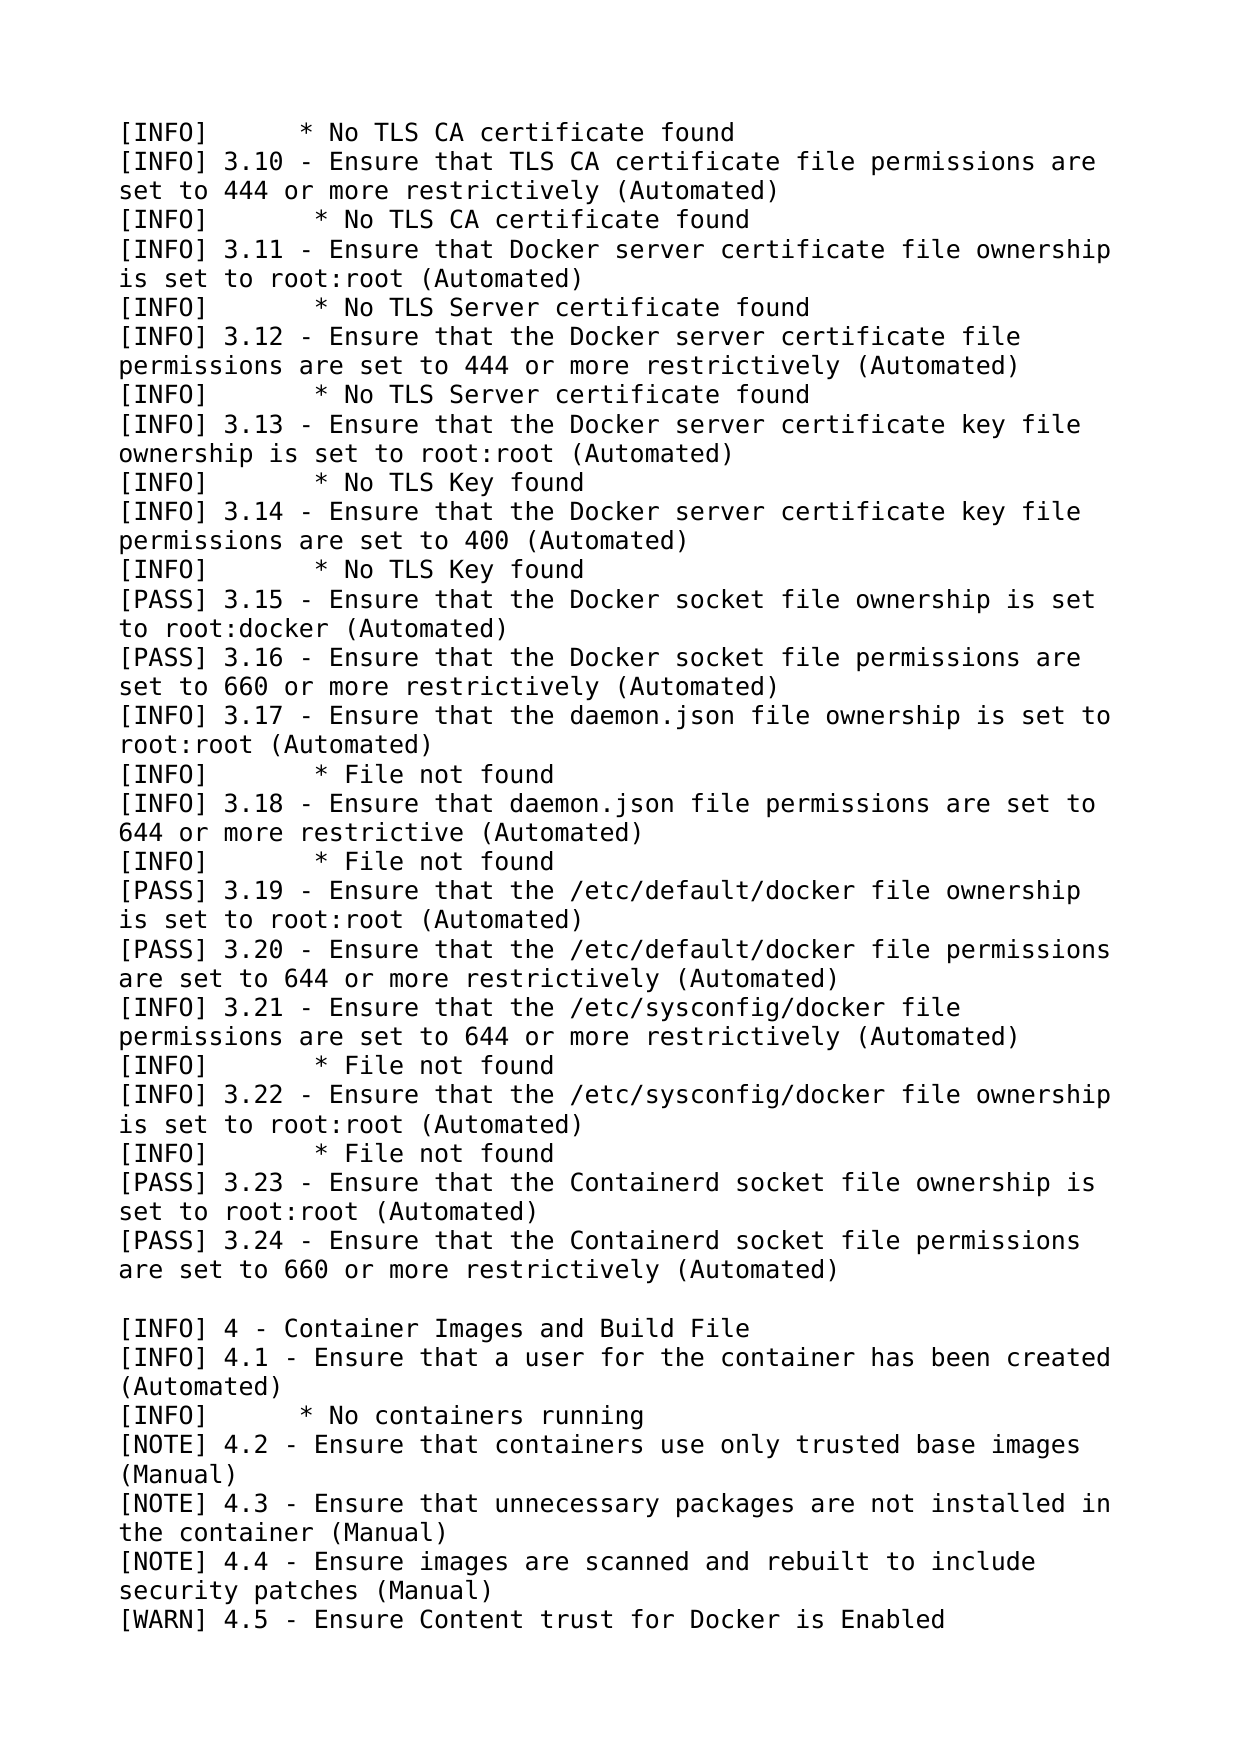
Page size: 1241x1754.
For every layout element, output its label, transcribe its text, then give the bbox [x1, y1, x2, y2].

text [INFO] * No TLS CA certificate found [INFO] 3.10 - Ensure that TLS CA certificate file permissions are set to 444 or more restrictively (Automated) [INFO] * No TLS CA certificate found [INFO] 3.11 - Ensure that Docker server certificate file ownership is set to root:root (Automated) [INFO] * No TLS Server certificate found [INFO] 3.12 - Ensure that the Docker server certificate file permissions are set to 444 or more restrictively (Automated) [INFO] * No TLS Server certificate found [INFO] 3.13 - Ensure that the Docker server certificate key file ownership is set to root:root (Automated) [INFO] * No TLS Key found [INFO] 3.14 - Ensure that the Docker server certificate key file permissions are set to 400 (Automated) [INFO] * No TLS Key found [PASS] 3.15 - Ensure that the Docker socket file ownership is set to root:docker (Automated) [PASS] 3.16 - Ensure that the Docker socket file permissions are set to 660 or more restrictively (Automated) [INFO] 3.17 - Ensure that the daemon.json file ownership is set to root:root (Automated) [INFO] * File not found [INFO] 3.18 - Ensure that daemon.json file permissions are set to 644 or more restrictive (Automated) [INFO] * File not found [PASS] 3.19 - Ensure that the /etc/default/docker file ownership is set to root:root (Automated) [PASS] 3.20 - Ensure that the /etc/default/docker file permissions are set to 644 or more restrictively (Automated) [INFO] 3.21 - Ensure that the /etc/sysconfig/docker file permissions are set to 644 or more restrictively (Automated) [INFO] * File not found [INFO] 3.22 - Ensure that the /etc/sysconfig/docker file ownership is set to root:root (Automated) [INFO] * File not found [PASS] 3.23 - Ensure that the Containerd socket file ownership is set to root:root (Automated) [PASS] 3.24 - Ensure that the Containerd socket file permissions are set to 660 or more restrictively (Automated) [INFO] 4 - Container Images and Build File [INFO] 4.1 - Ensure that a user for the container has been created (Automated) [INFO] * No containers running [NOTE] 4.2 - Ensure that containers use only trusted base images (Manual) [NOTE] 4.3 - Ensure that unnecessary packages are not installed in the container (Manual) [NOTE] 4.4 - Ensure images are scanned and rebuilt to include security patches (Manual) [WARN] 4.5 - Ensure Content trust for Docker is Enabled [118, 118, 1122, 1635]
